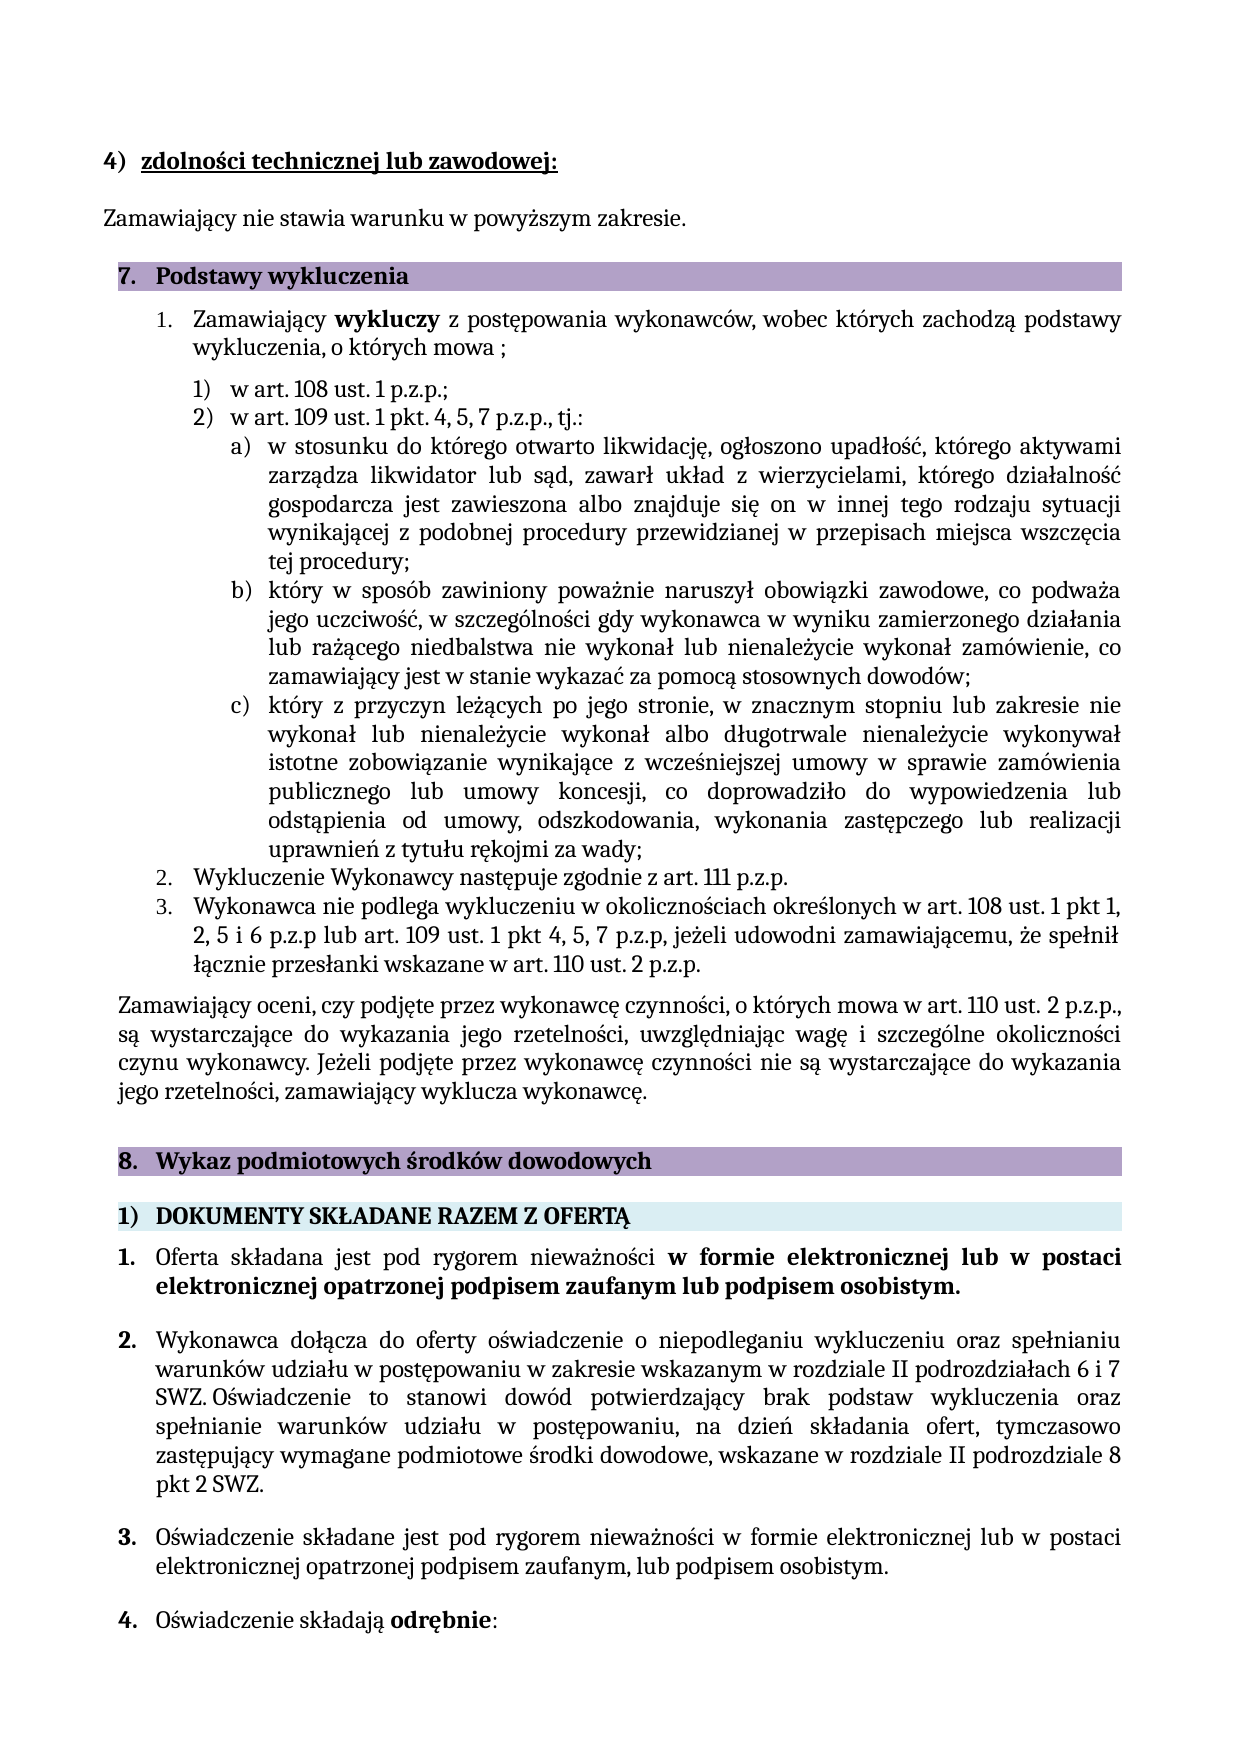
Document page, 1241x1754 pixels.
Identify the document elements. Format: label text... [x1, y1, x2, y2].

list który z przyczyn leżących po jego stronie, w znacznym stopniu lub zakresie nie wykonał lub nienależycie wykonał albo długotrwale nienależycie wykonywał istotne zobowiązanie wynikające z wcześniejszej umowy w sprawie zamówienia publicznego lub umowy koncesji, co doprowadziło do wypowiedzenia lub odstąpienia od umowy, odszkodowania, wykonania zastępczego lub realizacji uprawnień z tytułu rękojmi za wady; [231, 691, 1122, 863]
list Wykaz podmiotowych środków dowodowych [118, 1147, 1122, 1176]
list Zamawiający wykluczy z postępowania wykonawców, wobec których zachodzą podstawy wykluczenia, o których mowa ; [156, 304, 1122, 362]
list Wykluczenie Wykonawcy następuje zgodnie z art. 111 p.z.p. [156, 863, 1122, 892]
list Podstawy wykluczenia [118, 262, 1122, 291]
list zdolności technicznej lub zawodowej: [103, 147, 1122, 176]
list Oświadczenie składają odrębnie: [118, 1606, 1122, 1634]
list Zamawiający nie stawia warunku w powyższym zakresie. [103, 204, 1122, 233]
list w stosunku do którego otwarto likwidację, ogłoszono upadłość, którego aktywami zarządza likwidator lub sąd, zawarł układ z wierzycielami, którego działalność gospodarcza jest zawieszona albo znajduje się on w innej tego rodzaju sytuacji wynikającej z podobnej procedury przewidzianej w przepisach miejsca wszczęcia tej procedury; [231, 432, 1122, 576]
list Wykonawca nie podlega wykluczeniu w okolicznościach określonych w art. 108 ust. 1 pkt 1, 2, 5 i 6 p.z.p lub art. 109 ust. 1 pkt 4, 5, 7 p.z.p, jeżeli udowodni zamawiającemu, że spełnił łącznie przesłanki wskazane w art. 110 ust. 2 p.z.p. [156, 892, 1122, 978]
list DOKUMENTY SKŁADANE RAZEM Z OFERTĄ [118, 1202, 1122, 1231]
list Oferta składana jest pod rygorem nieważności w formie elektronicznej lub w postaci elektronicznej opatrzonej podpisem zaufanym lub podpisem osobistym. [118, 1243, 1122, 1301]
list Oświadczenie składane jest pod rygorem nieważności w formie elektronicznej lub w postaci elektronicznej opatrzonej podpisem zaufanym, lub podpisem osobistym. [118, 1523, 1122, 1581]
list w art. 109 ust. 1 pkt. 4, 5, 7 p.z.p., tj.: [193, 403, 1122, 432]
text Zamawiający oceni, czy podjęte przez wykonawcę czynności, o których mowa w art. 110 ust. 2 p.z.p., są wystarczające do wykazania jego rzetelności, uwzględniając wagę i szczególne okoliczności czynu wykonawcy. Jeżeli podjęte przez wykonawcę czynności nie są wystarczające do wykazania jego rzetelności, zamawiający wyklucza wykonawcę. [118, 991, 1122, 1106]
list który w sposób zawiniony poważnie naruszył obowiązki zawodowe, co podważa jego uczciwość, w szczególności gdy wykonawca w wyniku zamierzonego działania lub rażącego niedbalstwa nie wykonał lub nienależycie wykonał zamówienie, co zamawiający jest w stanie wykazać za pomocą stosownych dowodów; [231, 576, 1122, 691]
list Wykonawca dołącza do oferty oświadczenie o niepodleganiu wykluczeniu oraz spełnianiu warunków udziału w postępowaniu w zakresie wskazanym w rozdziale II podrozdziałach 6 i 7 SWZ. Oświadczenie to stanowi dowód potwierdzający brak podstaw wykluczenia oraz spełnianie warunków udziału w postępowaniu, na dzień składania ofert, tymczasowo zastępujący wymagane podmiotowe środki dowodowe, wskazane w rozdziale II podrozdziale 8 pkt 2 SWZ. [118, 1326, 1122, 1498]
list w art. 108 ust. 1 p.z.p.; [193, 374, 1122, 403]
